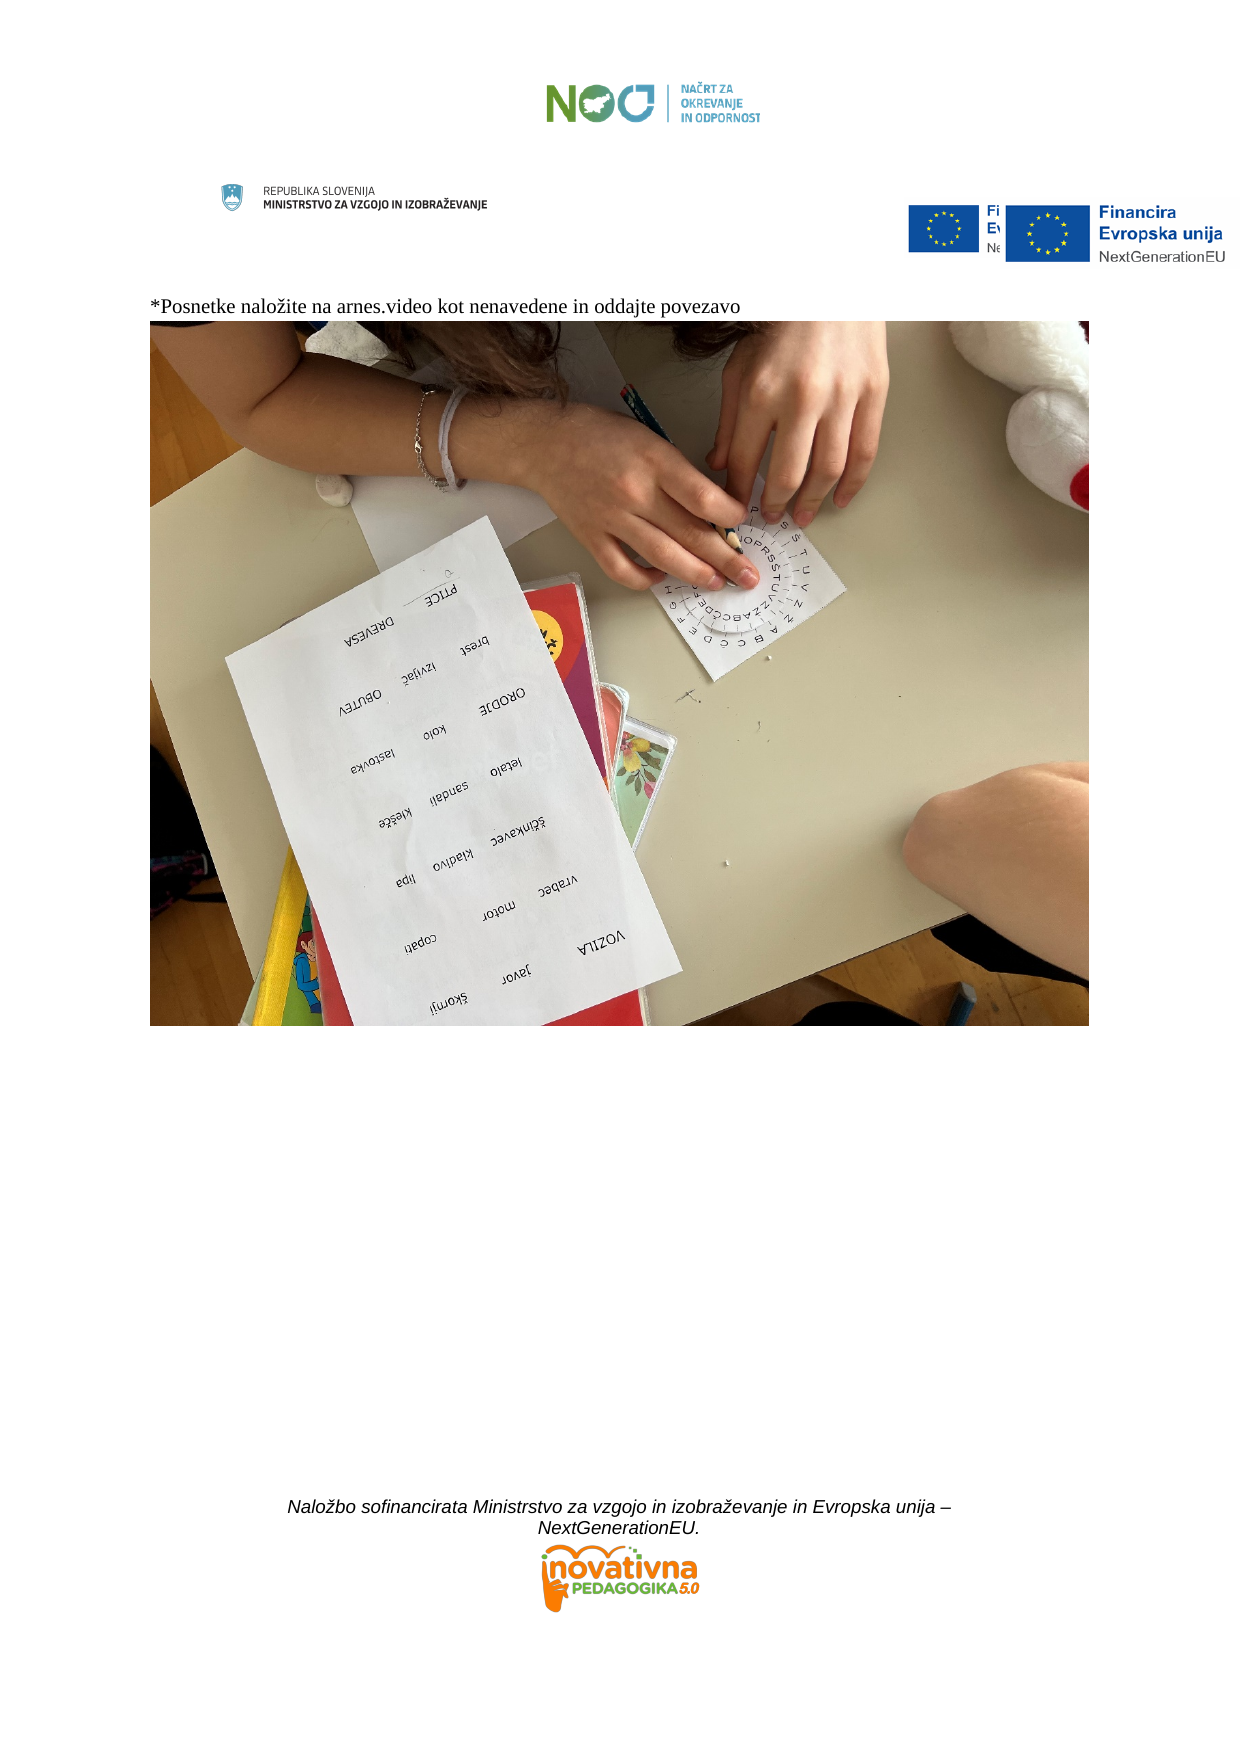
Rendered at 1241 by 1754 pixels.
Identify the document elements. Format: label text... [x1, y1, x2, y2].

text *Posnetke naložite na arnes.video kot nenavedene in oddajte povezavo [150, 294, 1090, 1025]
